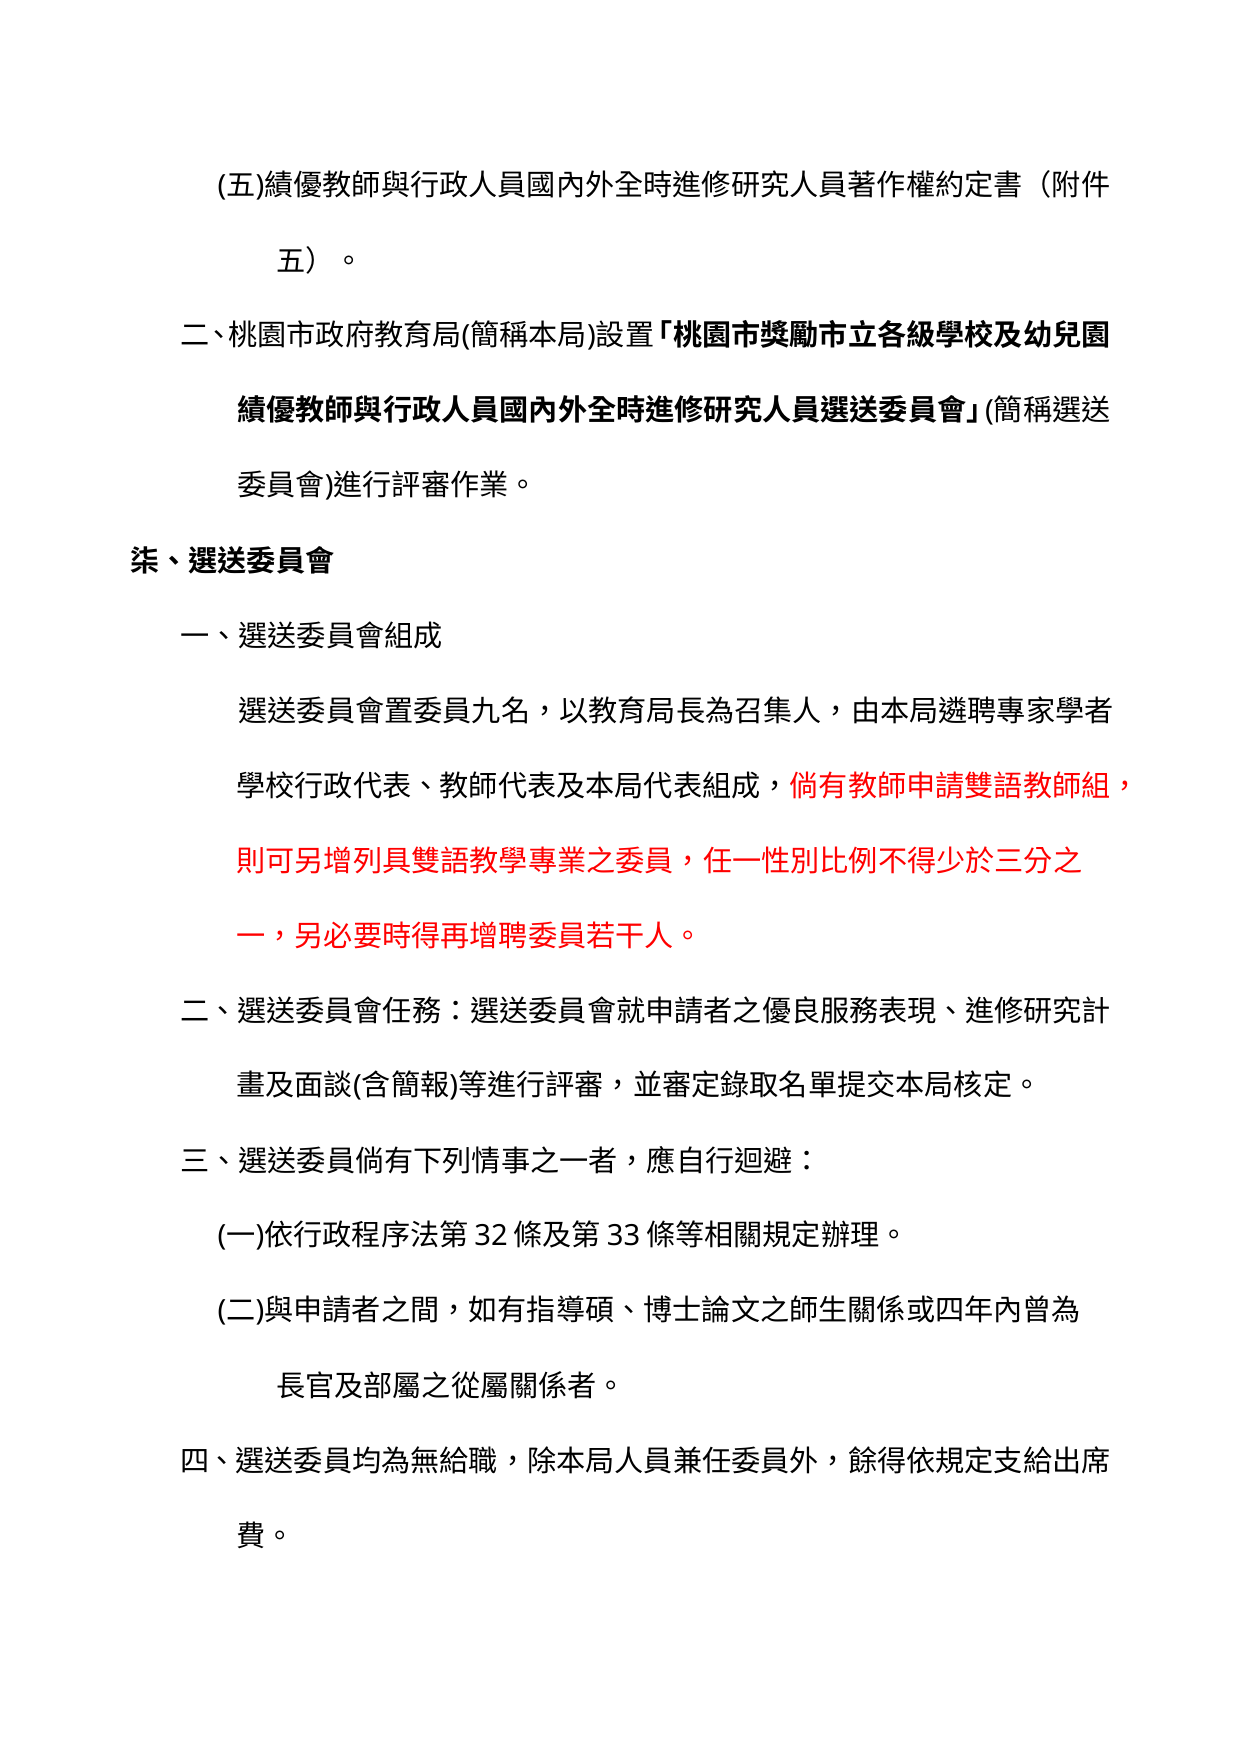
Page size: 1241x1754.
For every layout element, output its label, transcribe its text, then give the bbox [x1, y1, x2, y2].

text 長官及部屬之從屬關係者。 [130, 1346, 1110, 1421]
text 四、選送委員均為無給職，除本局人員兼任委員外，餘得依規定支給出席費。 [180, 1421, 1110, 1571]
text 三、選送委員倘有下列情事之一者，應自行迴避： [180, 1121, 1110, 1196]
text (二)與申請者之間，如有指導碩、博士論文之師生關係或四年內曾為 [130, 1271, 1110, 1346]
text 一、選送委員會組成 [180, 596, 1110, 671]
text 二、桃園市政府教育局(簡稱本局)設置「桃園市獎勵市立各級學校及幼兒園績優教師與行政人員國內外全時進修研究人員選送委員會」(簡稱選送委員會)進行評審作業。 [180, 296, 1110, 521]
text 五）。 [130, 221, 1110, 296]
text 二、選送委員會任務：選送委員會就申請者之優良服務表現、進修研究計畫及面談(含簡報)等進行評審，並審定錄取名單提交本局核定。 [180, 971, 1110, 1121]
text (一)依行政程序法第32條及第33條等相關規定辦理。 [130, 1196, 1110, 1271]
text (五)績優教師與行政人員國內外全時進修研究人員著作權約定書（附件 [130, 146, 1110, 221]
text 柒、選送委員會 [130, 521, 1110, 596]
text 選送委員會置委員九名，以教育局長為召集人，由本局遴聘專家學者、學校行政代表、教師代表及本局代表組成，倘有教師申請雙語教師組，則可另增列具雙語教學專業之委員，任一性別比例不得少於三分之一，另必要時得再增聘委員若干人。 [180, 671, 1110, 971]
